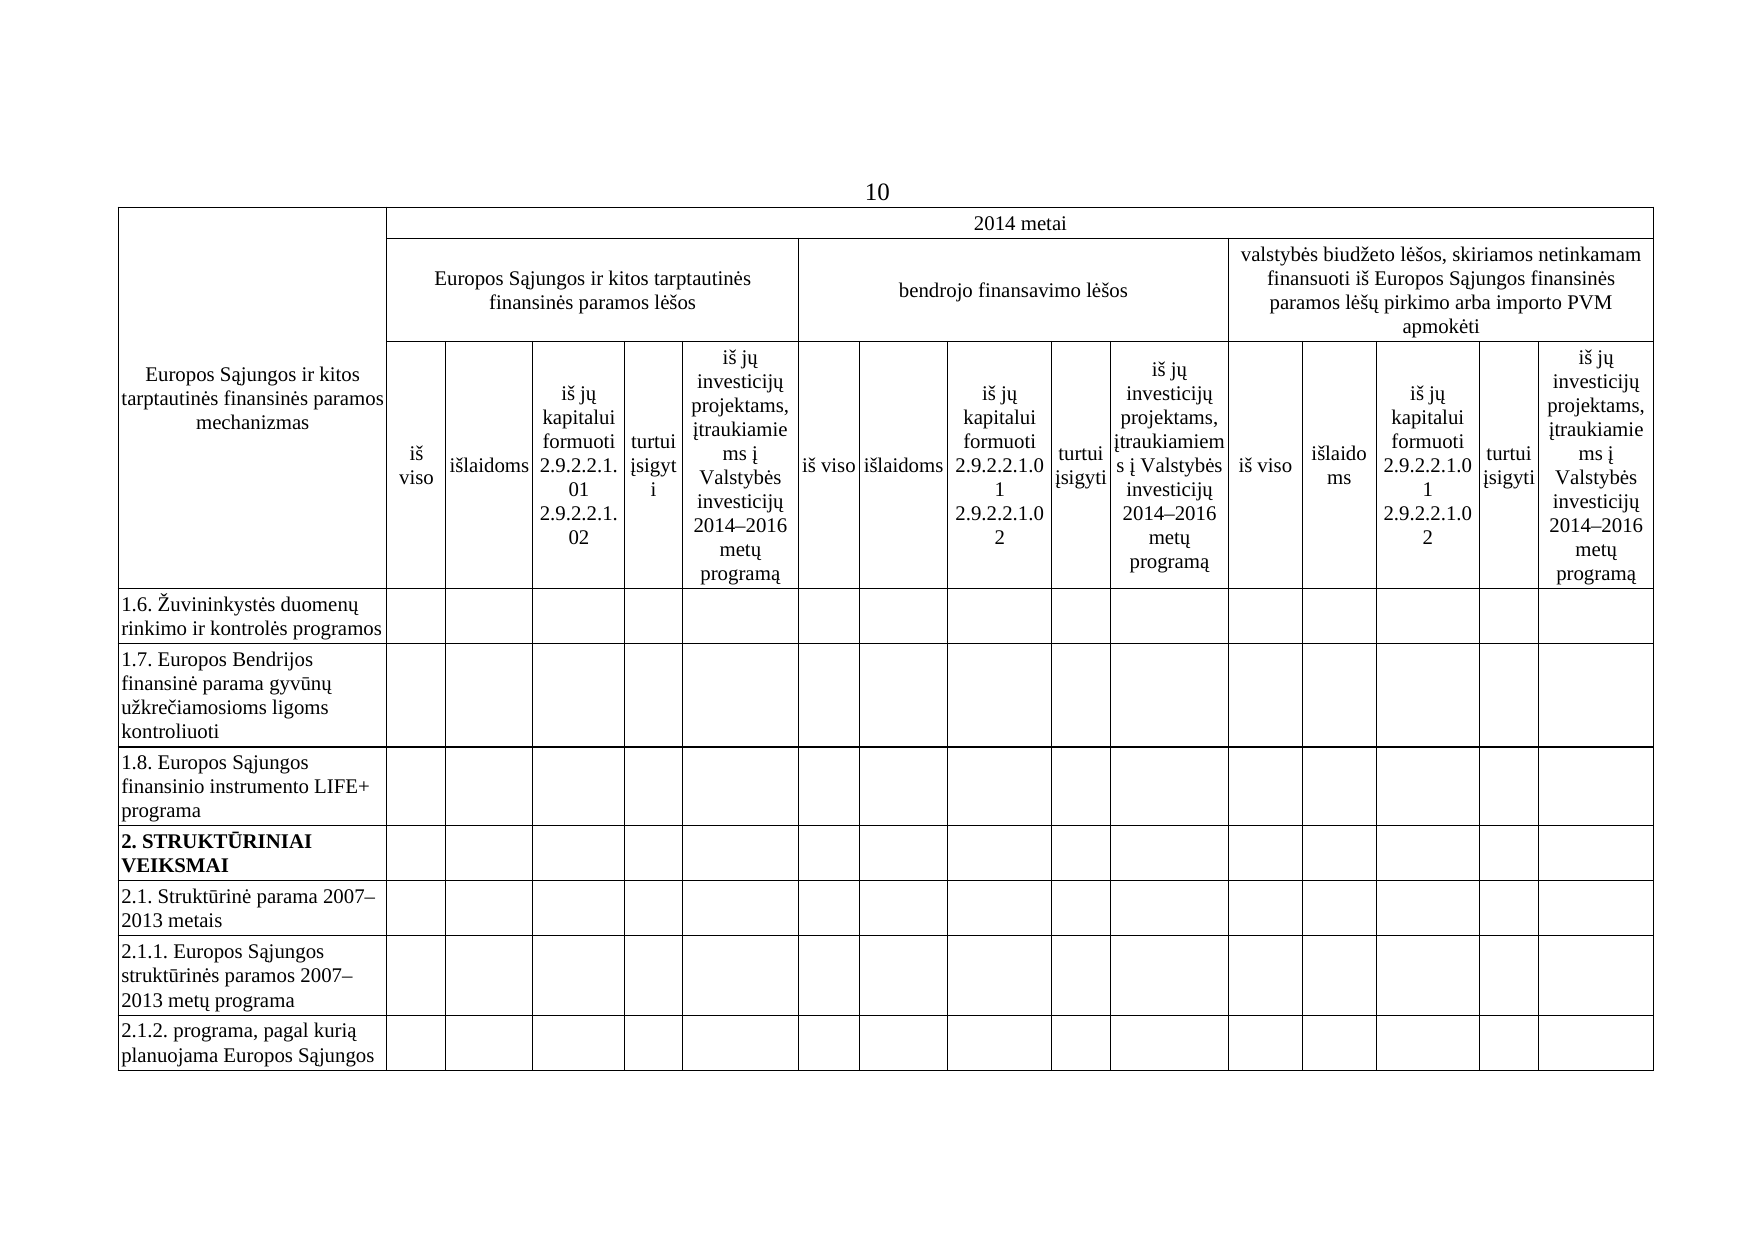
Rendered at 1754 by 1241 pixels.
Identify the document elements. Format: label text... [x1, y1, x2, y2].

table_cell [533, 644, 624, 746]
table_header Europos Sąjungos ir kitos tarptautinės finansinės paramos mechanizmas [119, 208, 386, 588]
table_cell [625, 1016, 682, 1069]
table_cell [533, 589, 624, 643]
table_cell [387, 1016, 445, 1069]
table_cell [1303, 589, 1376, 643]
table_cell [1111, 748, 1228, 825]
table_cell [683, 936, 798, 1014]
table_cell [625, 881, 682, 935]
table_cell [387, 748, 445, 825]
table_cell [1539, 881, 1653, 935]
table_cell iš viso [387, 342, 445, 588]
table_cell [1539, 644, 1653, 746]
table_cell [1052, 936, 1110, 1014]
table_cell [1111, 589, 1228, 643]
table_cell [1377, 936, 1479, 1014]
table_cell [1111, 936, 1228, 1014]
table_cell [1229, 644, 1302, 746]
table_cell [799, 1016, 859, 1069]
table_cell [446, 644, 532, 746]
table_cell išlaidoms [1303, 342, 1376, 588]
table_cell iš jų kapitalui formuoti 2.9.2.2.1.01 2.9.2.2.1.02 [1377, 342, 1479, 588]
table_cell [446, 881, 532, 935]
table_cell [533, 936, 624, 1014]
table_cell [387, 936, 445, 1014]
table_cell [446, 748, 532, 825]
table_cell [860, 826, 947, 880]
table_cell 1.7. Europos Bendrijos finansinė parama gyvūnų užkrečiamosioms ligoms kontroliuoti [119, 644, 386, 746]
table_cell [683, 589, 798, 643]
table_cell 1.6. Žuvininkystės duomenų rinkimo ir kontrolės programos [119, 589, 386, 643]
table_cell iš jų investicijų projektams, įtraukiamiems į Valstybės investicijų 2014–2016 metų programą [1111, 342, 1228, 588]
table_cell [625, 589, 682, 643]
table_cell [1377, 644, 1479, 746]
table_cell išlaidoms [860, 342, 947, 588]
table_cell [1539, 936, 1653, 1014]
table_cell [1052, 881, 1110, 935]
table_cell [625, 936, 682, 1014]
table_cell [1377, 1016, 1479, 1069]
table_cell [387, 589, 445, 643]
table_cell [1377, 881, 1479, 935]
table_cell [799, 936, 859, 1014]
table_cell [387, 881, 445, 935]
table_cell [1229, 1016, 1302, 1069]
table_cell [1303, 881, 1376, 935]
table_cell [799, 748, 859, 825]
table_cell [683, 1016, 798, 1069]
table_cell [1229, 589, 1302, 643]
table_cell iš viso [799, 342, 859, 588]
table_cell [799, 826, 859, 880]
table_cell [1480, 826, 1538, 880]
table_cell [1303, 748, 1376, 825]
table_cell 2. STRUKTŪRINIAI VEIKSMAI [119, 826, 386, 880]
table_cell [860, 1016, 947, 1069]
table_cell [1052, 748, 1110, 825]
table_cell [1480, 936, 1538, 1014]
table_cell [948, 936, 1051, 1014]
table_cell turtui įsigyti [1052, 342, 1110, 588]
table_cell 2.1.2. programa, pagal kurią planuojama Europos Sąjungos [119, 1016, 386, 1069]
table_cell [533, 881, 624, 935]
table_cell [533, 748, 624, 825]
table_cell [1480, 1016, 1538, 1069]
table_cell [1229, 748, 1302, 825]
table_cell [625, 748, 682, 825]
table_cell [948, 881, 1051, 935]
table_cell Europos Sąjungos ir kitos tarptautinės finansinės paramos lėšos [387, 239, 798, 341]
table_cell 2.1. Struktūrinė parama 2007–2013 metais [119, 881, 386, 935]
table_cell [1480, 881, 1538, 935]
table_cell [533, 1016, 624, 1069]
table_cell valstybės biudžeto lėšos, skiriamos netinkamam finansuoti iš Europos Sąjungos finansinės paramos lėšų pirkimo arba importo PVM apmokėti [1229, 239, 1653, 341]
table_cell [1480, 644, 1538, 746]
table_cell iš viso [1229, 342, 1302, 588]
table_cell [1377, 826, 1479, 880]
table_cell [948, 644, 1051, 746]
table_cell [948, 1016, 1051, 1069]
table_cell [446, 589, 532, 643]
table_cell [860, 936, 947, 1014]
table_cell [1480, 589, 1538, 643]
table_cell [1229, 936, 1302, 1014]
table_cell [1111, 1016, 1228, 1069]
table_cell iš jų kapitalui formuoti 2.9.2.2.1.01 2.9.2.2.1.02 [533, 342, 624, 588]
table_cell [1229, 881, 1302, 935]
table_cell iš jų kapitalui formuoti 2.9.2.2.1.01 2.9.2.2.1.02 [948, 342, 1051, 588]
table_cell [1377, 589, 1479, 643]
table_cell [1052, 1016, 1110, 1069]
table_cell [446, 826, 532, 880]
table_cell [860, 589, 947, 643]
table_cell [1539, 748, 1653, 825]
table_cell [1303, 644, 1376, 746]
table_cell [1303, 936, 1376, 1014]
table_cell turtui įsigyti [625, 342, 682, 588]
table_cell [683, 644, 798, 746]
table_cell [1111, 881, 1228, 935]
table_header 2014 metai [387, 208, 1653, 238]
table_cell [387, 644, 445, 746]
table_cell [799, 644, 859, 746]
table_cell [1111, 826, 1228, 880]
table_cell [1303, 826, 1376, 880]
table_cell [1377, 748, 1479, 825]
table_cell [799, 881, 859, 935]
table_cell [446, 1016, 532, 1069]
table_cell [446, 936, 532, 1014]
table_cell [860, 881, 947, 935]
table_cell [1539, 826, 1653, 880]
table_cell bendrojo finansavimo lėšos [799, 239, 1228, 341]
table_cell iš jų investicijų projektams, įtraukiamiems į Valstybės investicijų 2014–2016 metų programą [1539, 342, 1653, 588]
table_cell [625, 826, 682, 880]
table_cell [1303, 1016, 1376, 1069]
table_cell [1480, 748, 1538, 825]
table_cell [683, 881, 798, 935]
table_cell [1052, 589, 1110, 643]
table_cell [1052, 644, 1110, 746]
table_cell išlaidoms [446, 342, 532, 588]
table_cell [387, 826, 445, 880]
table_cell [948, 589, 1051, 643]
table_cell [860, 748, 947, 825]
table_cell [799, 589, 859, 643]
table_cell [948, 748, 1051, 825]
table_cell [1539, 1016, 1653, 1069]
table_cell [1229, 826, 1302, 880]
table_cell [533, 826, 624, 880]
table_cell [1539, 589, 1653, 643]
table_cell [860, 644, 947, 746]
table_cell [683, 826, 798, 880]
table_cell [683, 748, 798, 825]
table_cell [625, 644, 682, 746]
table_cell turtui įsigyti [1480, 342, 1538, 588]
table_cell [948, 826, 1051, 880]
table_cell [1052, 826, 1110, 880]
table_cell 1.8. Europos Sąjungos finansinio instrumento LIFE+ programa [119, 748, 386, 825]
table_cell iš jų investicijų projektams, įtraukiamiems į Valstybės investicijų 2014–2016 metų programą [683, 342, 798, 588]
table_cell [1111, 644, 1228, 746]
table_cell 2.1.1. Europos Sąjungos struktūrinės paramos 2007–2013 metų programa [119, 936, 386, 1014]
